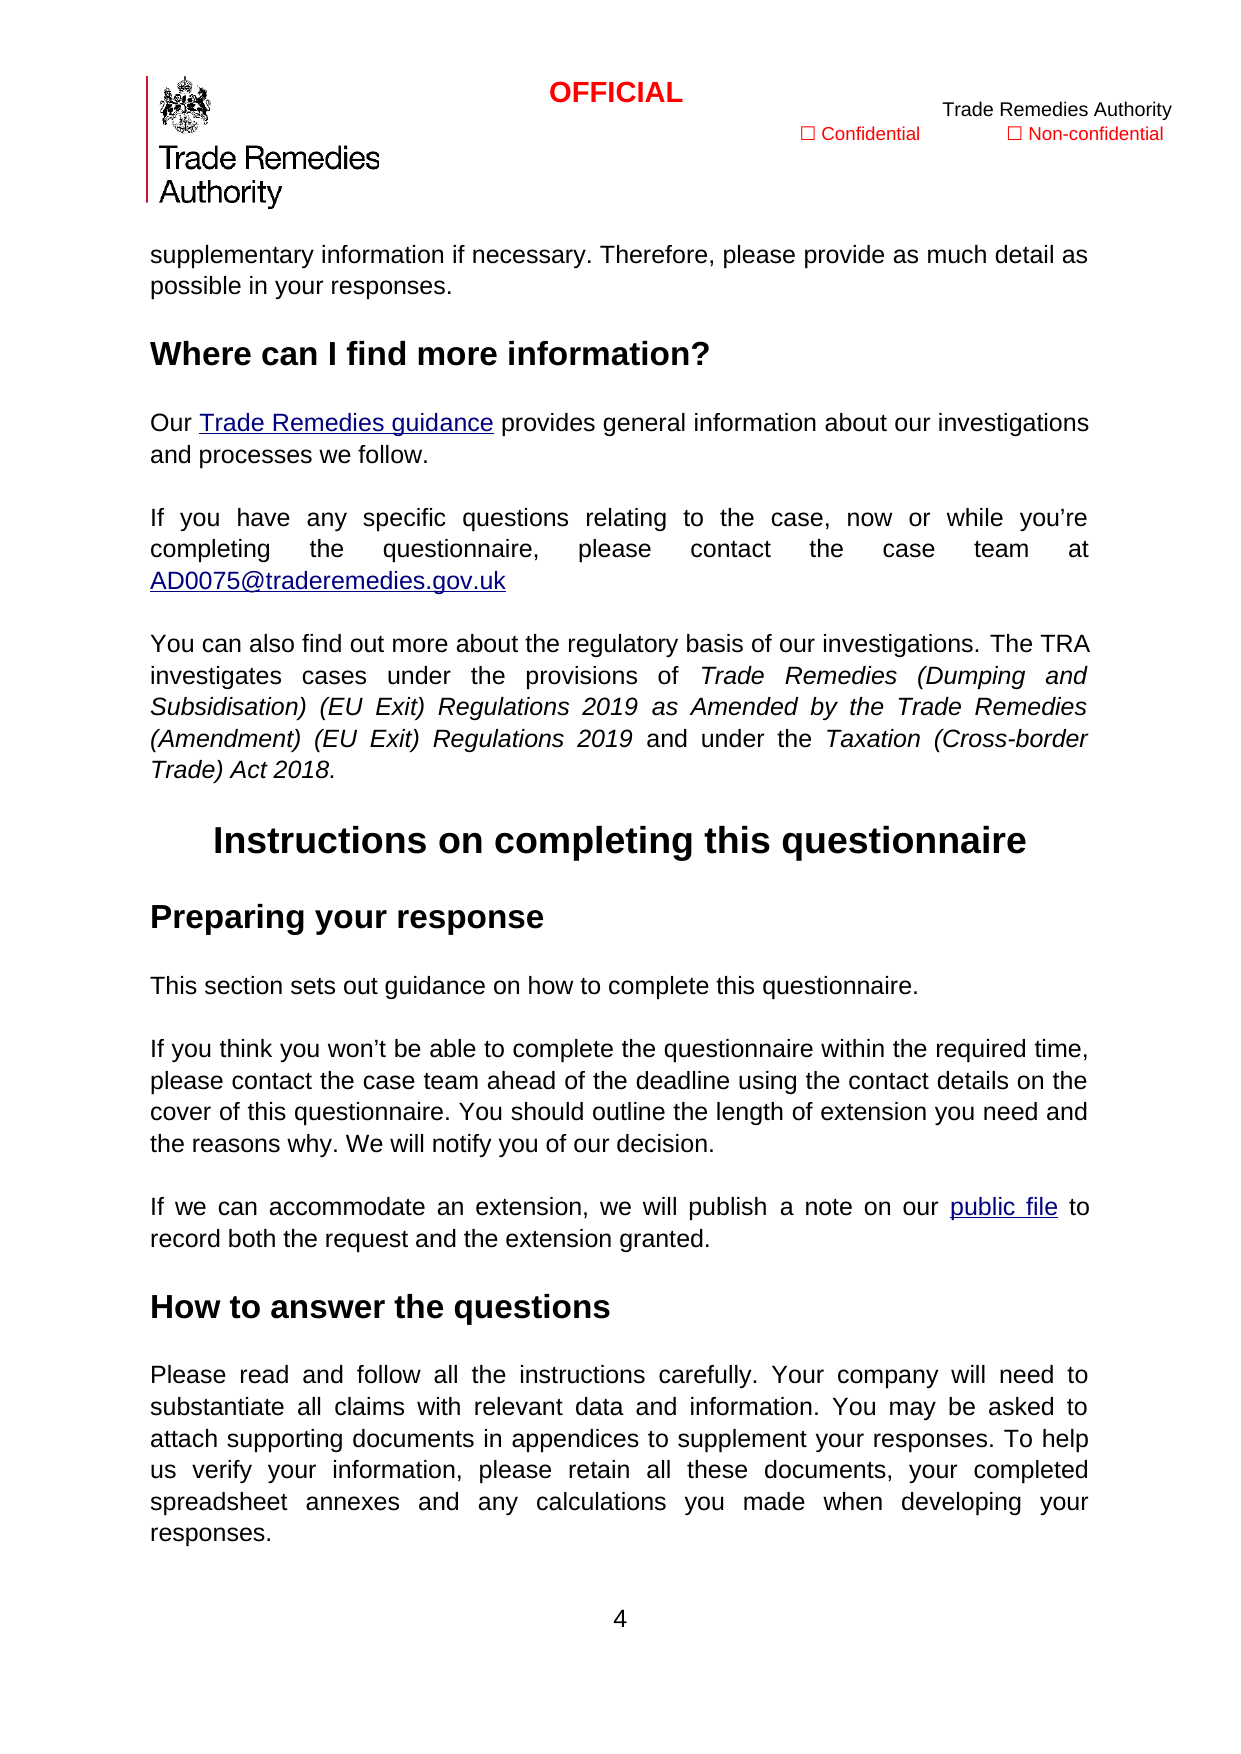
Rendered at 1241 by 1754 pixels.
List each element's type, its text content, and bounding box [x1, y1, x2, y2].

text If you have any specific questions relating to the case, now or while you’re completing the questionnaire, please contact the case team at AD0075@traderemedies.gov.uk [150, 503, 1090, 595]
text Preparing your response [150, 897, 1090, 936]
text Please read and follow all the instructions carefully. Your company will need to substantiate all claims with relevant data and information. You may be asked to attach supporting documents in appendices to supplement your responses. To help us verify your information, please retain all these documents, your completed spreadsheet annexes and any calculations you made when developing your responses. [150, 1361, 1090, 1547]
text If we can accommodate an extension, we will publish a note on our public file to record both the request and the extension granted. [150, 1192, 1090, 1252]
text Our Trade Remedies guidance provides general information about our investigations and processes we follow. [150, 408, 1090, 468]
text supplementary information if necessary. Therefore, please provide as much detail as possible in your responses. [150, 240, 1090, 300]
text How to answer the questions [150, 1287, 1090, 1325]
text This section sets out guidance on how to complete this questionnaire. [150, 971, 1090, 1000]
text You can also find out more about the regulatory basis of our investigations. The TRA investigates cases under the provisions of Trade Remedies (Dumping and Subsidisation) (EU Exit) Regulations 2019 as Amended by the Trade Remedies (Amendment) (EU Exit) Regulations 2019 and under the Taxation (Cross-border Trade) Act 2018. [150, 629, 1090, 784]
text Where can I find more information? [150, 334, 1090, 373]
text If you think you won’t be able to complete the questionnaire within the required time, please contact the case team ahead of the deadline using the contact details on the cover of this questionnaire. You should outline the length of extension you need and the reasons why. We will notify you of our decision. [150, 1034, 1090, 1158]
subtitle Instructions on completing this questionnaire [150, 818, 1090, 862]
